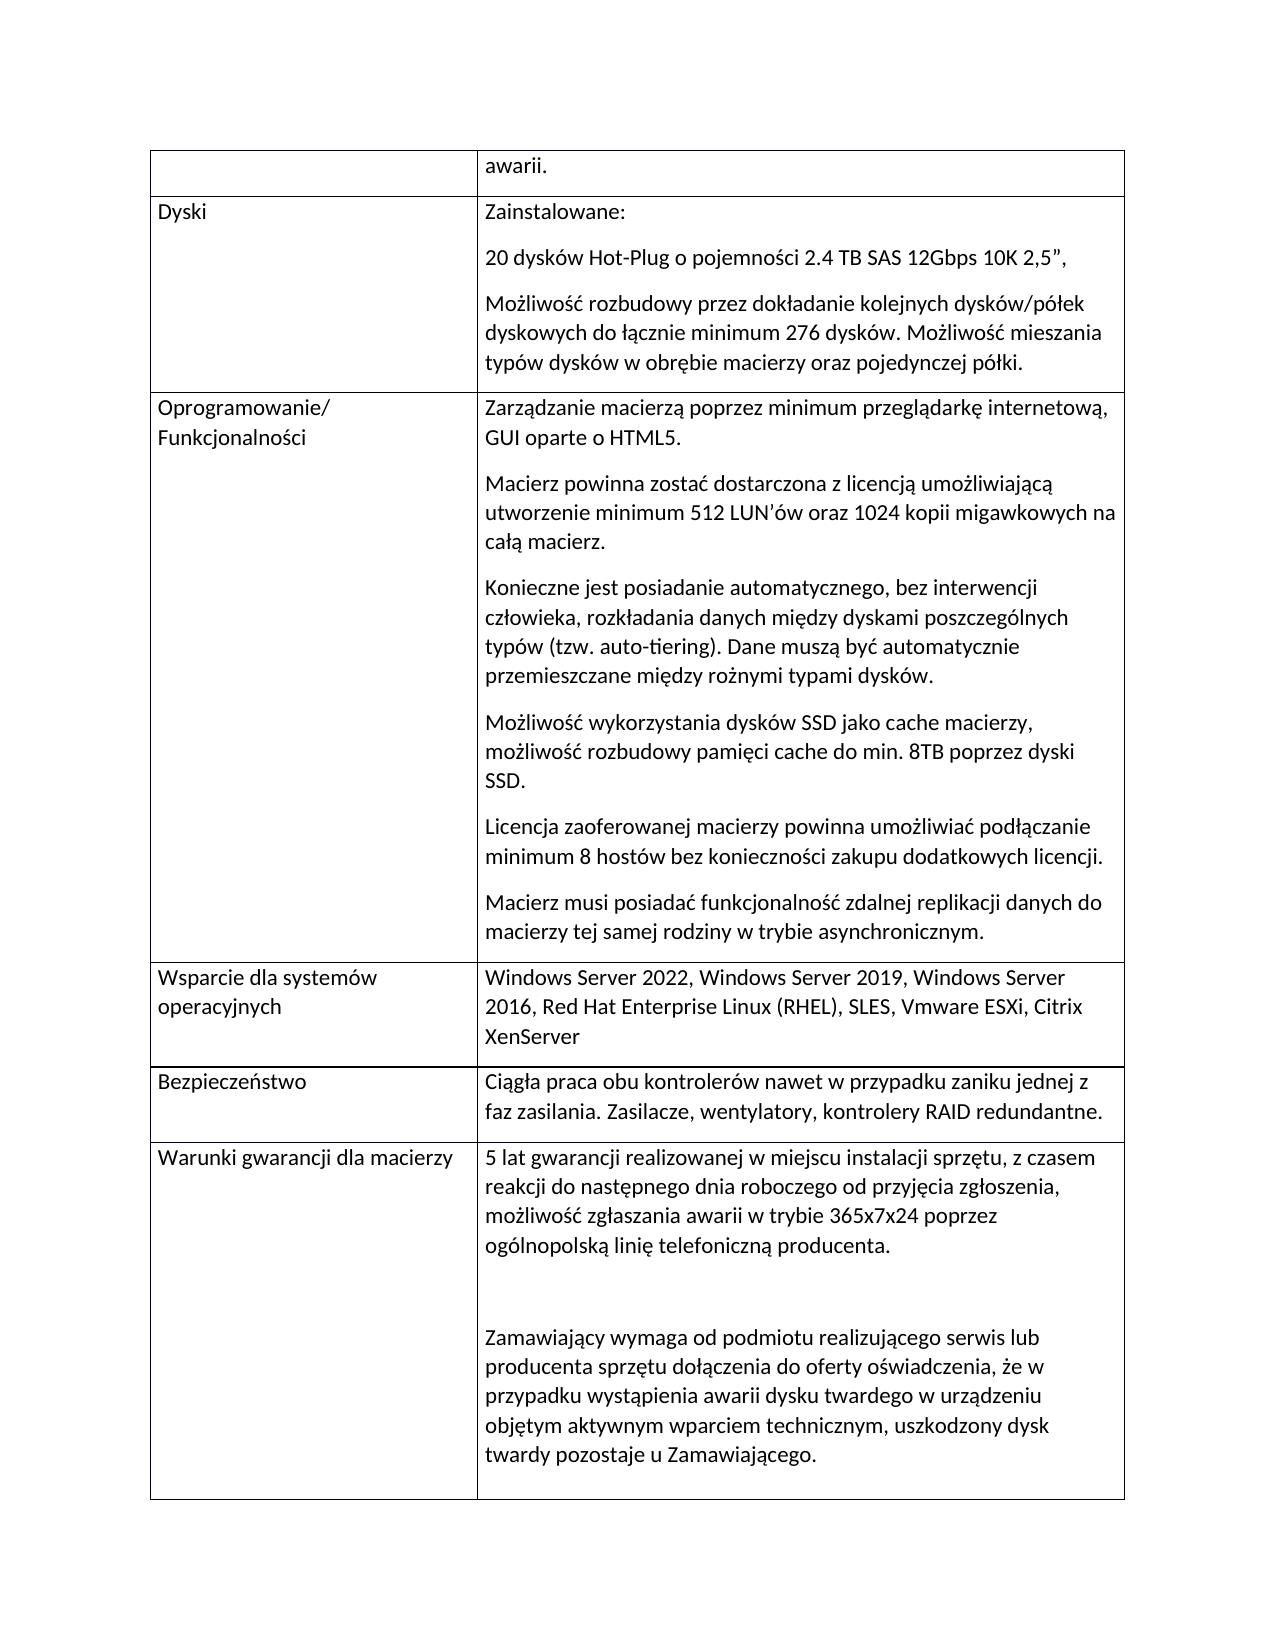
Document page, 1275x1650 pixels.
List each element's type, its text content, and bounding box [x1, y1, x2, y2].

table_cell Windows Server 2022, Windows Server 2019, Windows Server 2016, Red Hat Enterprise Linux (RHEL), SLES, Vmware ESXi, Citrix XenServer [478, 963, 1124, 1066]
table_cell awarii. [478, 151, 1124, 196]
table_cell Oprogramowanie/Funkcjonalności [151, 393, 477, 962]
table_cell Warunki gwarancji dla macierzy [151, 1143, 477, 1499]
table_cell Ciągła praca obu kontrolerów nawet w przypadku zaniku jednej z faz zasilania. Zasilacze, wentylatory, kontrolery RAID redundantne. [478, 1068, 1124, 1142]
table_cell Zarządzanie macierzą poprzez minimum przeglądarkę internetową, GUI oparte o HTML5. Macierz powinna zostać dostarczona z licencją umożliwiającą utworzenie minimum 512 LUN’ów oraz 1024 kopii migawkowych na całą macierz. Konieczne jest posiadanie automatycznego, bez interwencji człowieka, rozkładania danych między dyskami poszczególnych typów (tzw. auto-tiering). Dane muszą być automatycznie przemieszczane między rożnymi typami dysków. Możliwość wykorzystania dysków SSD jako cache macierzy, możliwość rozbudowy pamięci cache do min. 8TB poprzez dyski SSD. Licencja zaoferowanej macierzy powinna umożliwiać podłączanie minimum 8 hostów bez konieczności zakupu dodatkowych licencji. Macierz musi posiadać funkcjonalność zdalnej replikacji danych do macierzy tej samej rodziny w trybie asynchronicznym. [478, 393, 1124, 962]
table_cell [151, 151, 477, 196]
table_cell Zainstalowane: 20 dysków Hot-Plug o pojemności 2.4 TB SAS 12Gbps 10K 2,5”, Możliwość rozbudowy przez dokładanie kolejnych dysków/półek dyskowych do łącznie minimum 276 dysków. Możliwość mieszania typów dysków w obrębie macierzy oraz pojedynczej półki. [478, 197, 1124, 392]
table_cell Bezpieczeństwo [151, 1068, 477, 1142]
table_cell 5 lat gwarancji realizowanej w miejscu instalacji sprzętu, z czasem reakcji do następnego dnia roboczego od przyjęcia zgłoszenia, możliwość zgłaszania awarii w trybie 365x7x24 poprzez ogólnopolską linię telefoniczną producenta. Zamawiający wymaga od podmiotu realizującego serwis lub producenta sprzętu dołączenia do oferty oświadczenia, że w przypadku wystąpienia awarii dysku twardego w urządzeniu objętym aktywnym wparciem technicznym, uszkodzony dysk twardy pozostaje u Zamawiającego. [478, 1143, 1124, 1499]
table_cell Wsparcie dla systemów operacyjnych [151, 963, 477, 1066]
table_cell Dyski [151, 197, 477, 392]
